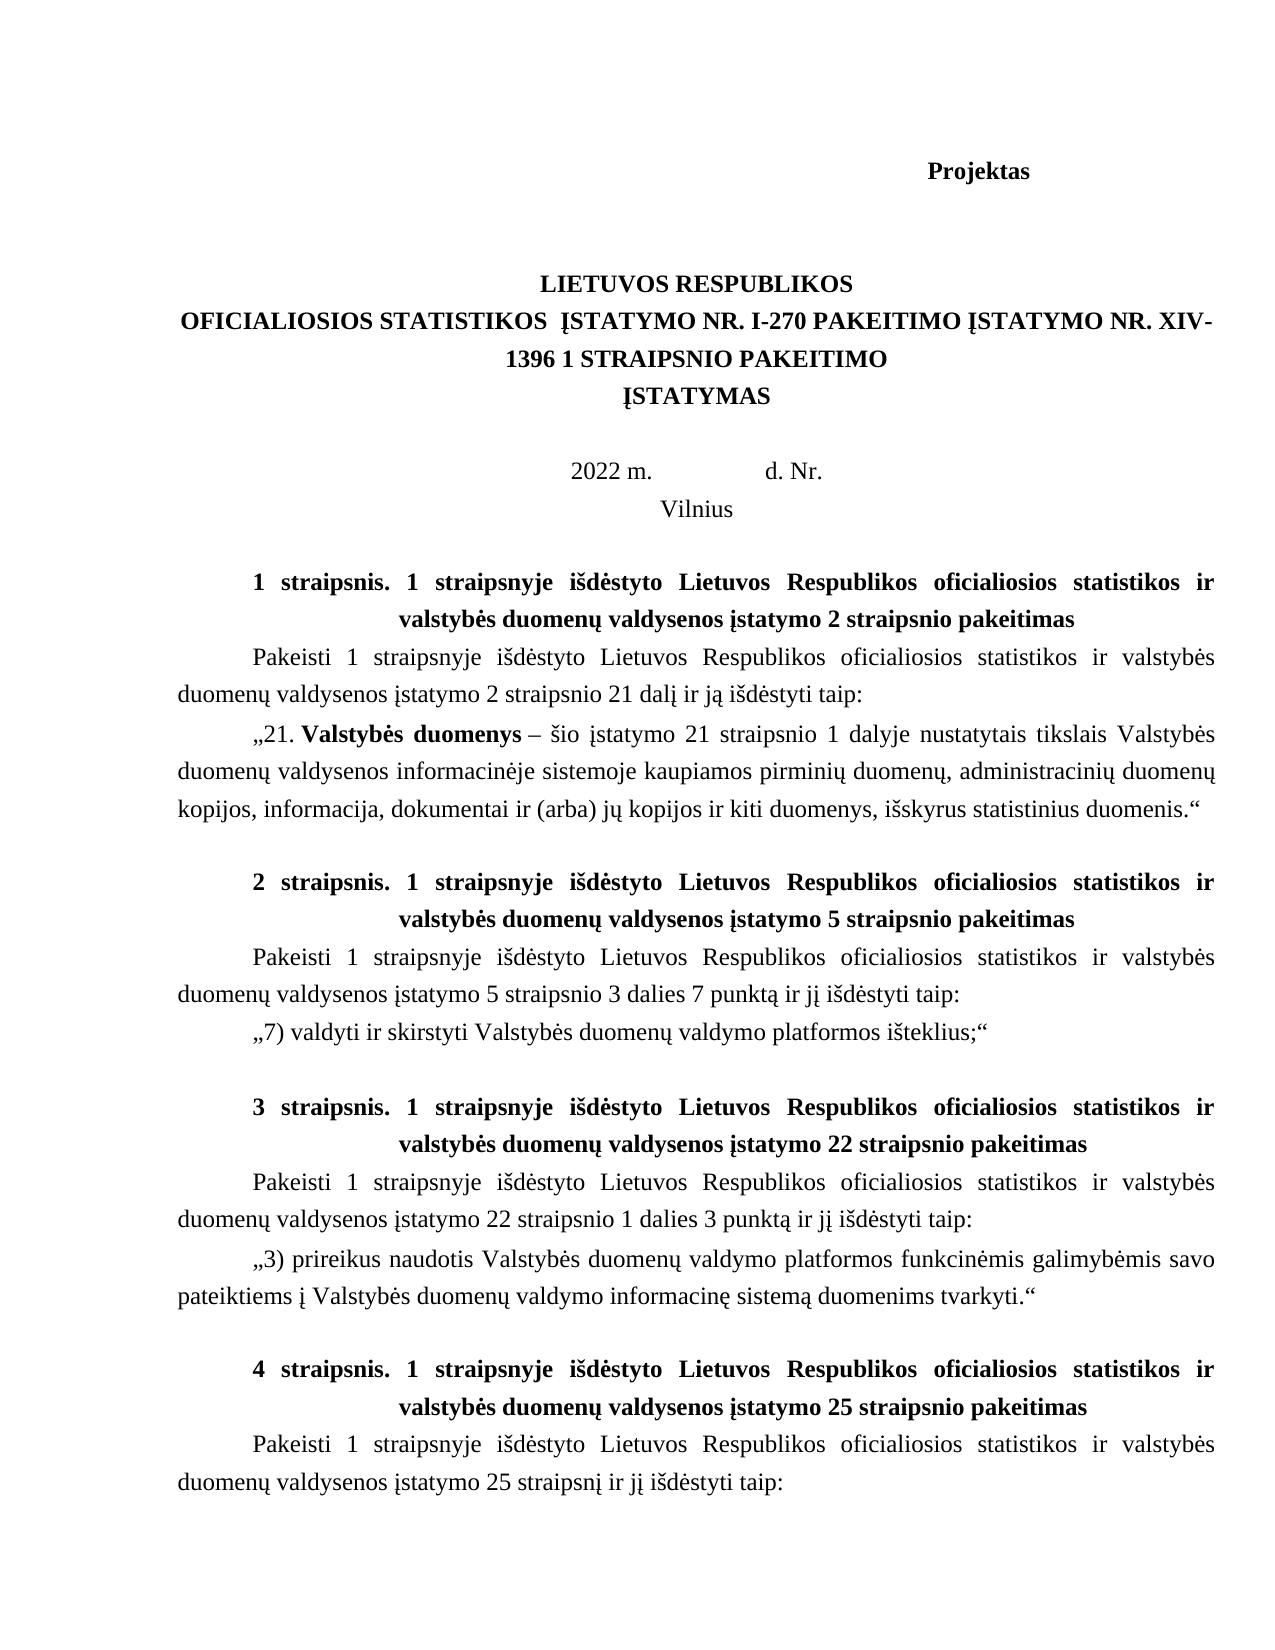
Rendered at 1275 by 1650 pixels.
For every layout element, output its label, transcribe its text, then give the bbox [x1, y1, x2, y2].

text Pakeisti 1 straipsnyje išdėstyto Lietuvos Respublikos oficialiosios statistikos ir valstybės duomenų valdysenos įstatymo 25 straipsnį ir jį išdėstyti taip: [177, 1423, 1216, 1498]
text OFICIALIOSIOS STATISTIKOS ĮSTATYMO NR. i-270 PAKEITIMO ĮSTATYMO NR. Xiv-1396 1 STRAIPSNIO PAKEITIMO [177, 298, 1216, 373]
text 1 straipsnis. 1 straipsnyje išdėstyto Lietuvos Respublikos oficialiosios statistikos ir valstybės duomenų valdysenos įstatymo 2 straipsnio pakeitimas [252, 560, 1216, 635]
text 2022 m. d. Nr. [177, 448, 1216, 485]
text ĮSTATYMAS [177, 373, 1216, 410]
text „3) prireikus naudotis Valstybės duomenų valdymo platformos funkcinėmis galimybėmis savo pateiktiems į Valstybės duomenų valdymo informacinę sistemą duomenims tvarkyti.“ [177, 1235, 1216, 1310]
text 2 straipsnis. 1 straipsnyje išdėstyto Lietuvos Respublikos oficialiosios statistikos ir valstybės duomenų valdysenos įstatymo 5 straipsnio pakeitimas [252, 860, 1216, 935]
text Pakeisti 1 straipsnyje išdėstyto Lietuvos Respublikos oficialiosios statistikos ir valstybės duomenų valdysenos įstatymo 22 straipsnio 1 dalies 3 punktą ir jį išdėstyti taip: [177, 1160, 1216, 1235]
text Projektas [852, 148, 1216, 185]
text „7) valdyti ir skirstyti Valstybės duomenų valdymo platformos išteklius;“ [177, 1010, 1216, 1048]
text Pakeisti 1 straipsnyje išdėstyto Lietuvos Respublikos oficialiosios statistikos ir valstybės duomenų valdysenos įstatymo 2 straipsnio 21 dalį ir ją išdėstyti taip: [177, 635, 1216, 710]
text Pakeisti 1 straipsnyje išdėstyto Lietuvos Respublikos oficialiosios statistikos ir valstybės duomenų valdysenos įstatymo 5 straipsnio 3 dalies 7 punktą ir jį išdėstyti taip: [177, 935, 1216, 1010]
text 3 straipsnis. 1 straipsnyje išdėstyto Lietuvos Respublikos oficialiosios statistikos ir valstybės duomenų valdysenos įstatymo 22 straipsnio pakeitimas [252, 1085, 1216, 1160]
text LIETUVOS RESPUBLIKOS [177, 260, 1216, 298]
text „21. Valstybės duomenys – šio įstatymo 21 straipsnio 1 dalyje nustatytais tikslais Valstybės duomenų valdysenos informacinėje sistemoje kaupiamos pirminių duomenų, administracinių duomenų kopijos, informacija, dokumentai ir (arba) jų kopijos ir kiti duomenys, išskyrus statistinius duomenis.“ [177, 710, 1216, 823]
text 4 straipsnis. 1 straipsnyje išdėstyto Lietuvos Respublikos oficialiosios statistikos ir valstybės duomenų valdysenos įstatymo 25 straipsnio pakeitimas [252, 1348, 1216, 1423]
text Vilnius [177, 485, 1216, 523]
